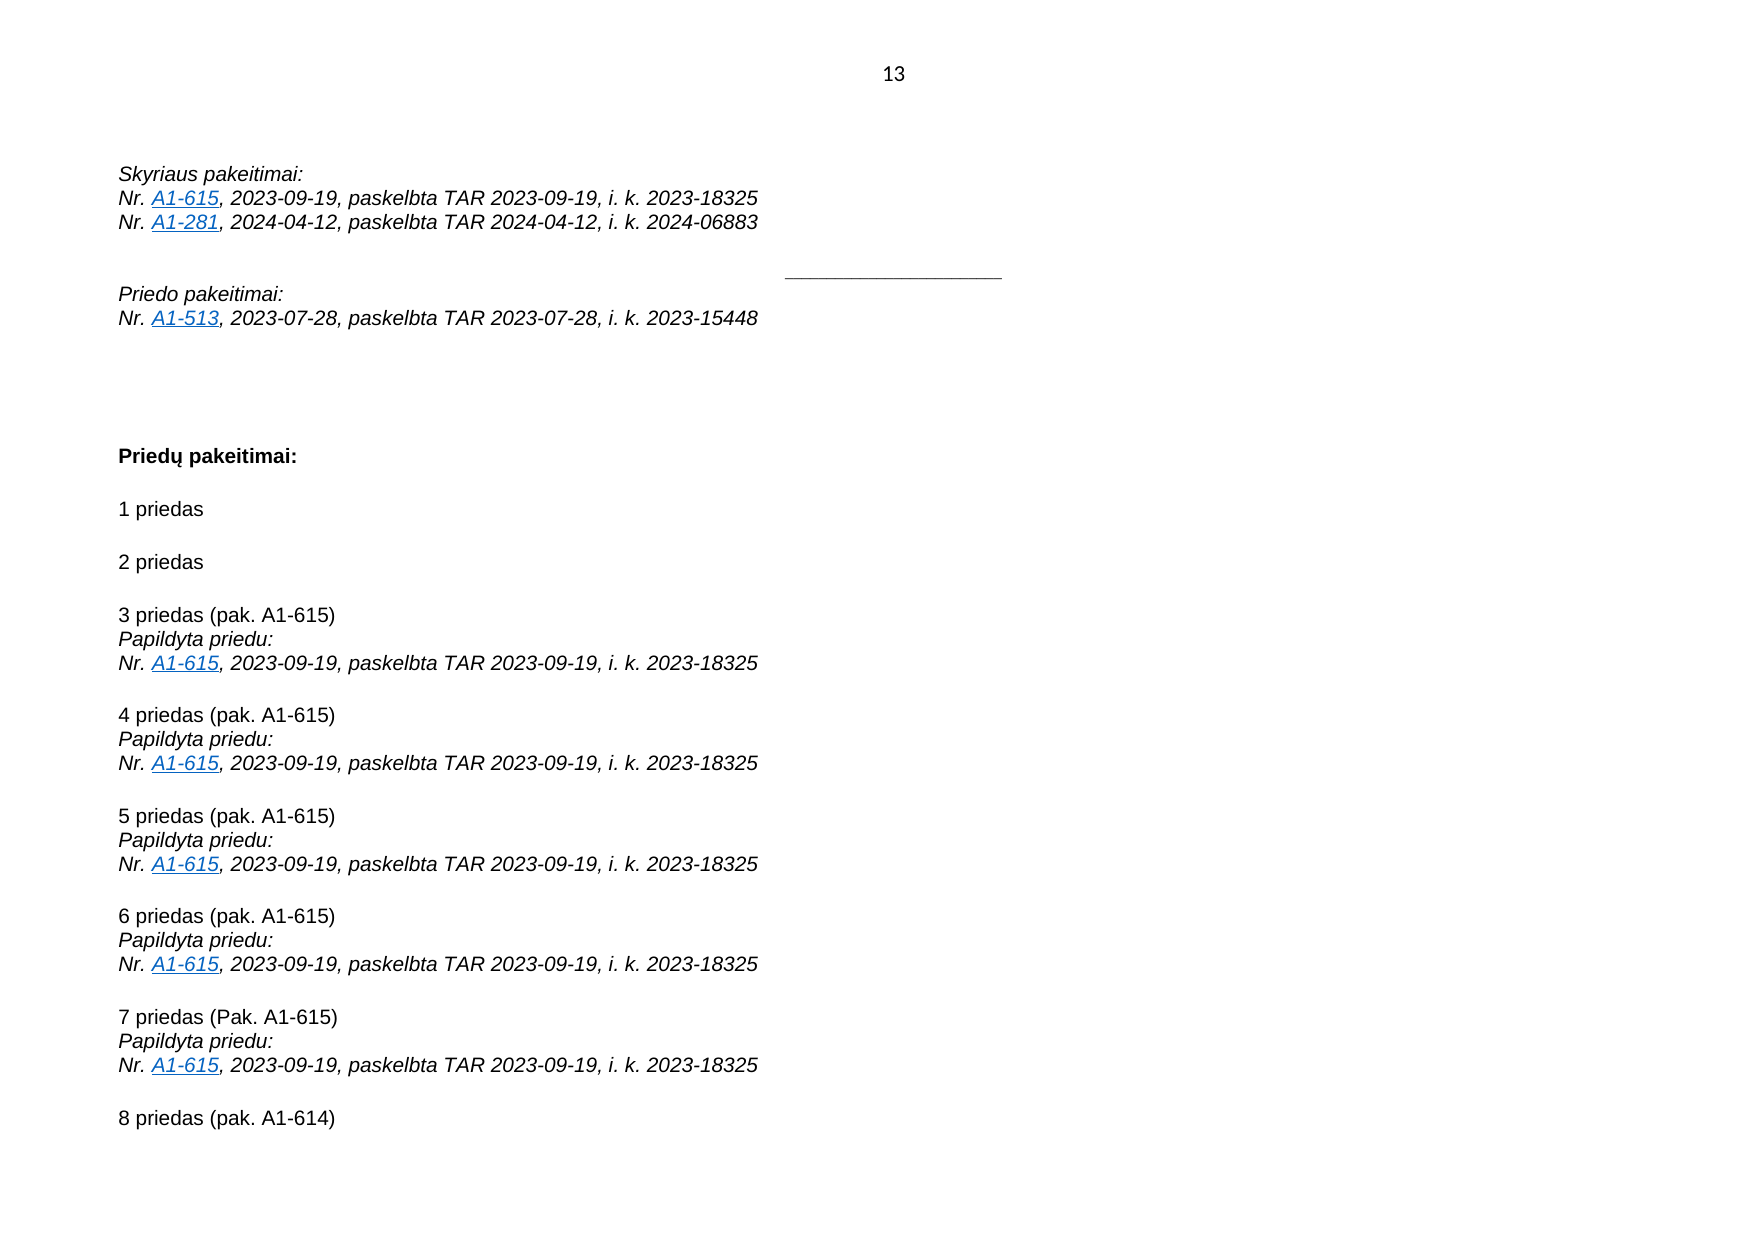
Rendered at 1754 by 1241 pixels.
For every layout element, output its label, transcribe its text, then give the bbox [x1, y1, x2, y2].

text 3 priedas (pak. A1-615) [118, 602, 1668, 626]
text Nr. A1-615, 2023-09-19, paskelbta TAR 2023-09-19, i. k. 2023-18325 [118, 1053, 1668, 1077]
text Nr. A1-281, 2024-04-12, paskelbta TAR 2024-04-12, i. k. 2024-06883 [118, 209, 1668, 233]
text 4 priedas (pak. A1-615) [118, 703, 1668, 727]
text Nr. A1-513, 2023-07-28, paskelbta TAR 2023-07-28, i. k. 2023-15448 [118, 305, 1668, 329]
text 6 priedas (pak. A1-615) [118, 904, 1668, 928]
text Skyriaus pakeitimai: [118, 162, 1668, 186]
text 8 priedas (pak. A1-614) [118, 1106, 1668, 1129]
text Papildyta priedu: [118, 928, 1668, 952]
text Papildyta priedu: [118, 626, 1668, 650]
text Nr. A1-615, 2023-09-19, paskelbta TAR 2023-09-19, i. k. 2023-18325 [118, 952, 1668, 976]
text 7 priedas (Pak. A1-615) [118, 1005, 1668, 1029]
text Nr. A1-615, 2023-09-19, paskelbta TAR 2023-09-19, i. k. 2023-18325 [118, 650, 1668, 674]
text Nr. A1-615, 2023-09-19, paskelbta TAR 2023-09-19, i. k. 2023-18325 [118, 751, 1668, 775]
text 2 priedas [118, 550, 1668, 574]
text Nr. A1-615, 2023-09-19, paskelbta TAR 2023-09-19, i. k. 2023-18325 [118, 852, 1668, 876]
text Priedų pakeitimai: [118, 444, 1668, 468]
text Papildyta priedu: [118, 1029, 1668, 1053]
text 5 priedas (pak. A1-615) [118, 804, 1668, 828]
text 1 priedas [118, 497, 1668, 521]
text __________________________ [118, 262, 1668, 281]
text Papildyta priedu: [118, 727, 1668, 751]
text Nr. A1-615, 2023-09-19, paskelbta TAR 2023-09-19, i. k. 2023-18325 [118, 186, 1668, 209]
text Priedo pakeitimai: [118, 281, 1668, 305]
text Papildyta priedu: [118, 828, 1668, 852]
